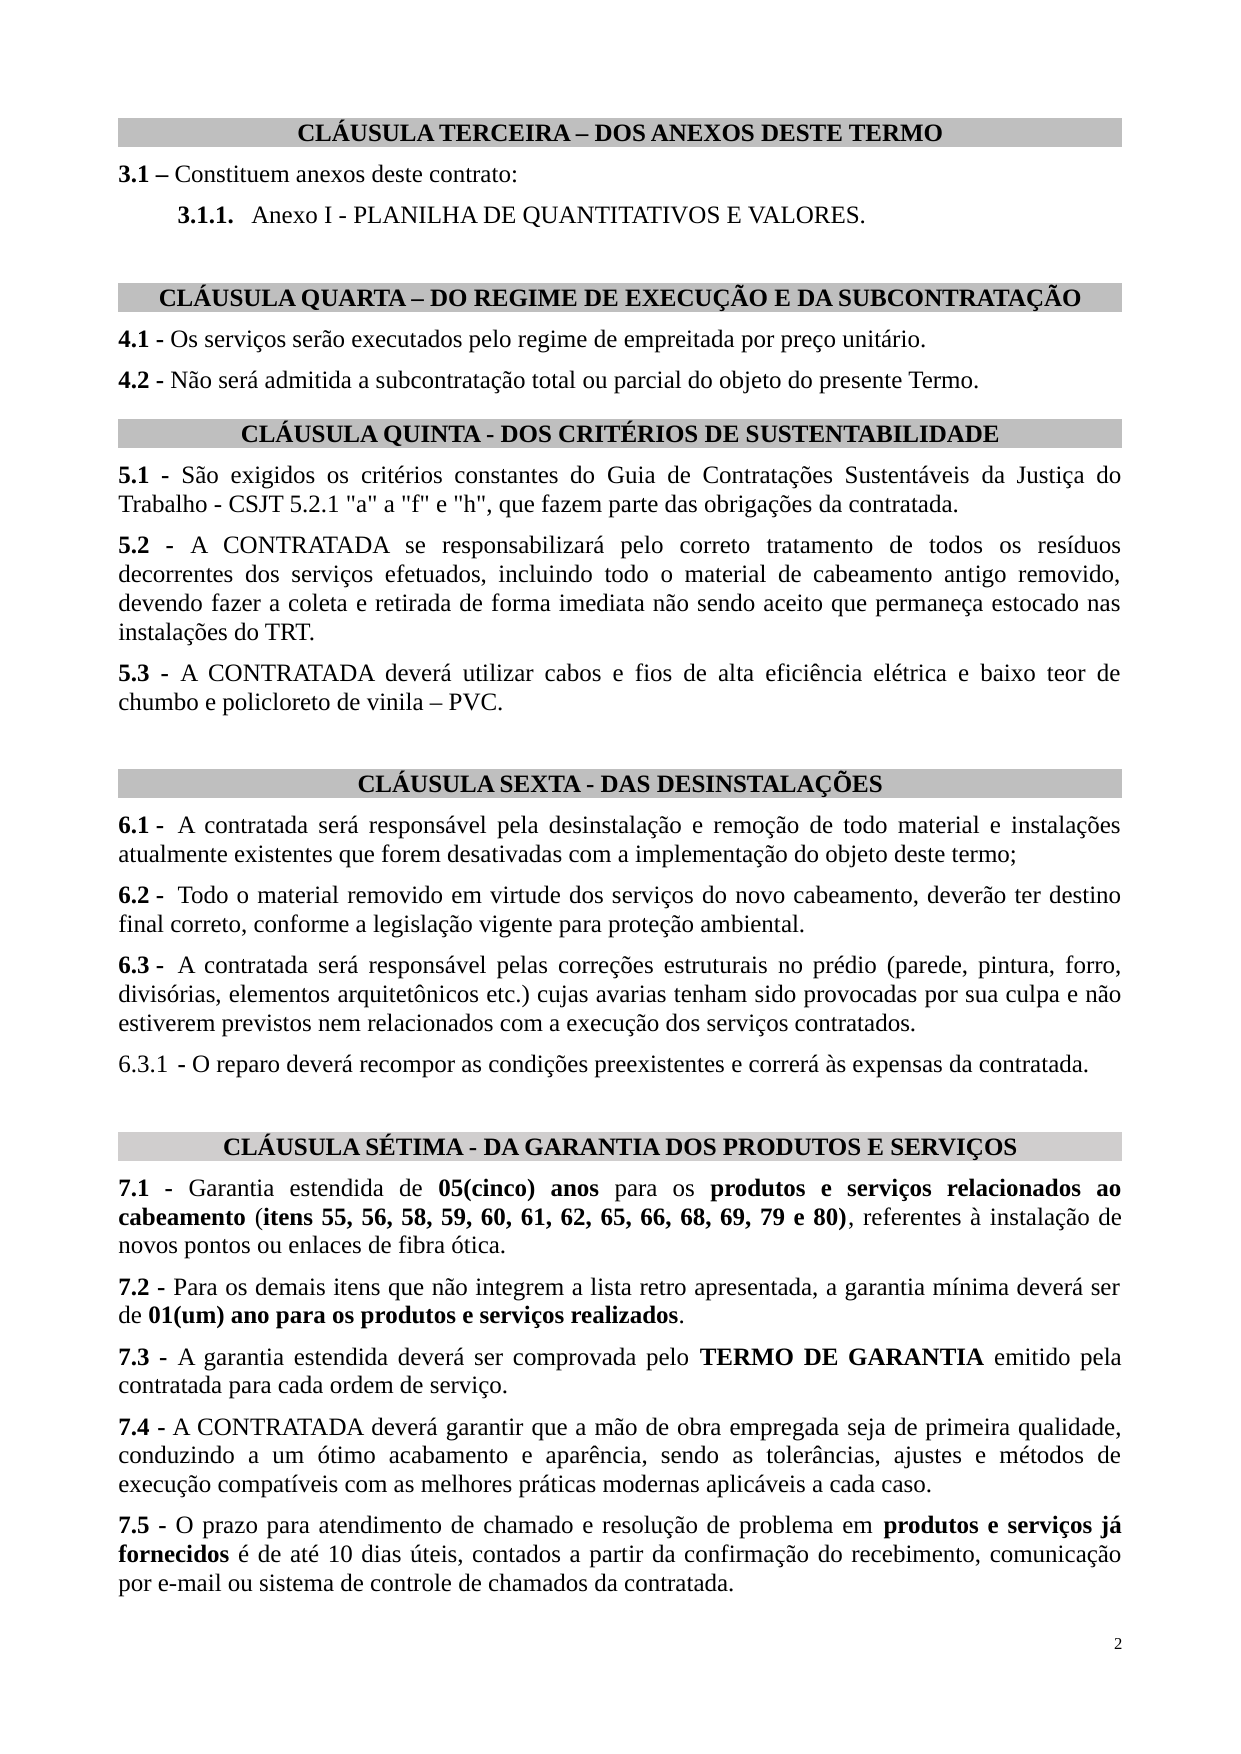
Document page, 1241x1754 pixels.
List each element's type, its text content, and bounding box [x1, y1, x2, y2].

text 3.1 – Constituem anexos deste contrato: [118, 159, 1122, 188]
text CLÁUSULA TERCEIRA – DOS ANEXOS DESTE TERMO [118, 118, 1122, 147]
text 5.1 - São exigidos os critérios constantes do Guia de Contratações Sustentáveis da Justiça do Trabalho - CSJT 5.2.1 "a" a "f" e "h", que fazem parte das obrigações da contratada. [118, 461, 1122, 518]
text 7.2 - Para os demais itens que não integrem a lista retro apresentada, a garantia mínima deverá ser de 01(um) ano para os produtos e serviços realizados. [118, 1272, 1122, 1329]
text CLÁUSULA SEXTA - DAS DESINSTALAÇÕES [118, 769, 1122, 798]
text 7.4 - A CONTRATADA deverá garantir que a mão de obra empregada seja de primeira qualidade, conduzindo a um ótimo acabamento e aparência, sendo as tolerâncias, ajustes e métodos de execução compatíveis com as melhores práticas modernas aplicáveis a cada caso. [118, 1412, 1122, 1498]
list - O reparo deverá recompor as condições preexistentes e correrá às expensas da contratada. [118, 1049, 1122, 1078]
list A contratada será responsável pelas correções estruturais no prédio (parede, pintura, forro, divisórias, elementos arquitetônicos etc.) cujas avarias tenham sido provocadas por sua culpa e não estiverem previstos nem relacionados com a execução dos serviços contratados. [118, 951, 1122, 1037]
text 4.1 - Os serviços serão executados pelo regime de empreitada por preço unitário. [118, 324, 1122, 353]
text 7.5 - O prazo para atendimento de chamado e resolução de problema em produtos e serviços já fornecidos é de até 10 dias úteis, contados a partir da confirmação do recebimento, comunicação por e-mail ou sistema de controle de chamados da contratada. [118, 1511, 1122, 1597]
text 4.2 - Não será admitida a subcontratação total ou parcial do objeto do presente Termo. [118, 366, 1122, 394]
text 7.1 - Garantia estendida de 05(cinco) anos para os produtos e serviços relacionados ao cabeamento (itens 55, 56, 58, 59, 60, 61, 62, 65, 66, 68, 69, 79 e 80), referentes à instalação de novos pontos ou enlaces de fibra ótica. [118, 1173, 1122, 1259]
list Anexo I - PLANILHA DE QUANTITATIVOS E VALORES. [177, 201, 1122, 229]
list A contratada será responsável pela desinstalação e remoção de todo material e instalações atualmente existentes que forem desativadas com a implementação do objeto deste termo; [118, 811, 1122, 868]
text 5.3 - A CONTRATADA deverá utilizar cabos e fios de alta eficiência elétrica e baixo teor de chumbo e policloreto de vinila – PVC. [118, 658, 1122, 716]
text 7.3 - A garantia estendida deverá ser comprovada pelo TERMO DE GARANTIA emitido pela contratada para cada ordem de serviço. [118, 1342, 1122, 1399]
text CLÁUSULA QUARTA – DO REGIME DE EXECUÇÃO E DA SUBCONTRATAÇÃO [118, 283, 1122, 312]
text CLÁUSULA SÉTIMA - DA GARANTIA DOS PRODUTOS E SERVIÇOS [118, 1132, 1122, 1161]
list Todo o material removido em virtude dos serviços do novo cabeamento, deverão ter destino final correto, conforme a legislação vigente para proteção ambiental. [118, 881, 1122, 938]
text 5.2 - A CONTRATADA se responsabilizará pelo correto tratamento de todos os resíduos decorrentes dos serviços efetuados, incluindo todo o material de cabeamento antigo removido, devendo fazer a coleta e retirada de forma imediata não sendo aceito que permaneça estocado nas instalações do TRT. [118, 531, 1122, 646]
text CLÁUSULA QUINTA - DOS CRITÉRIOS DE SUSTENTABILIDADE [118, 419, 1122, 448]
